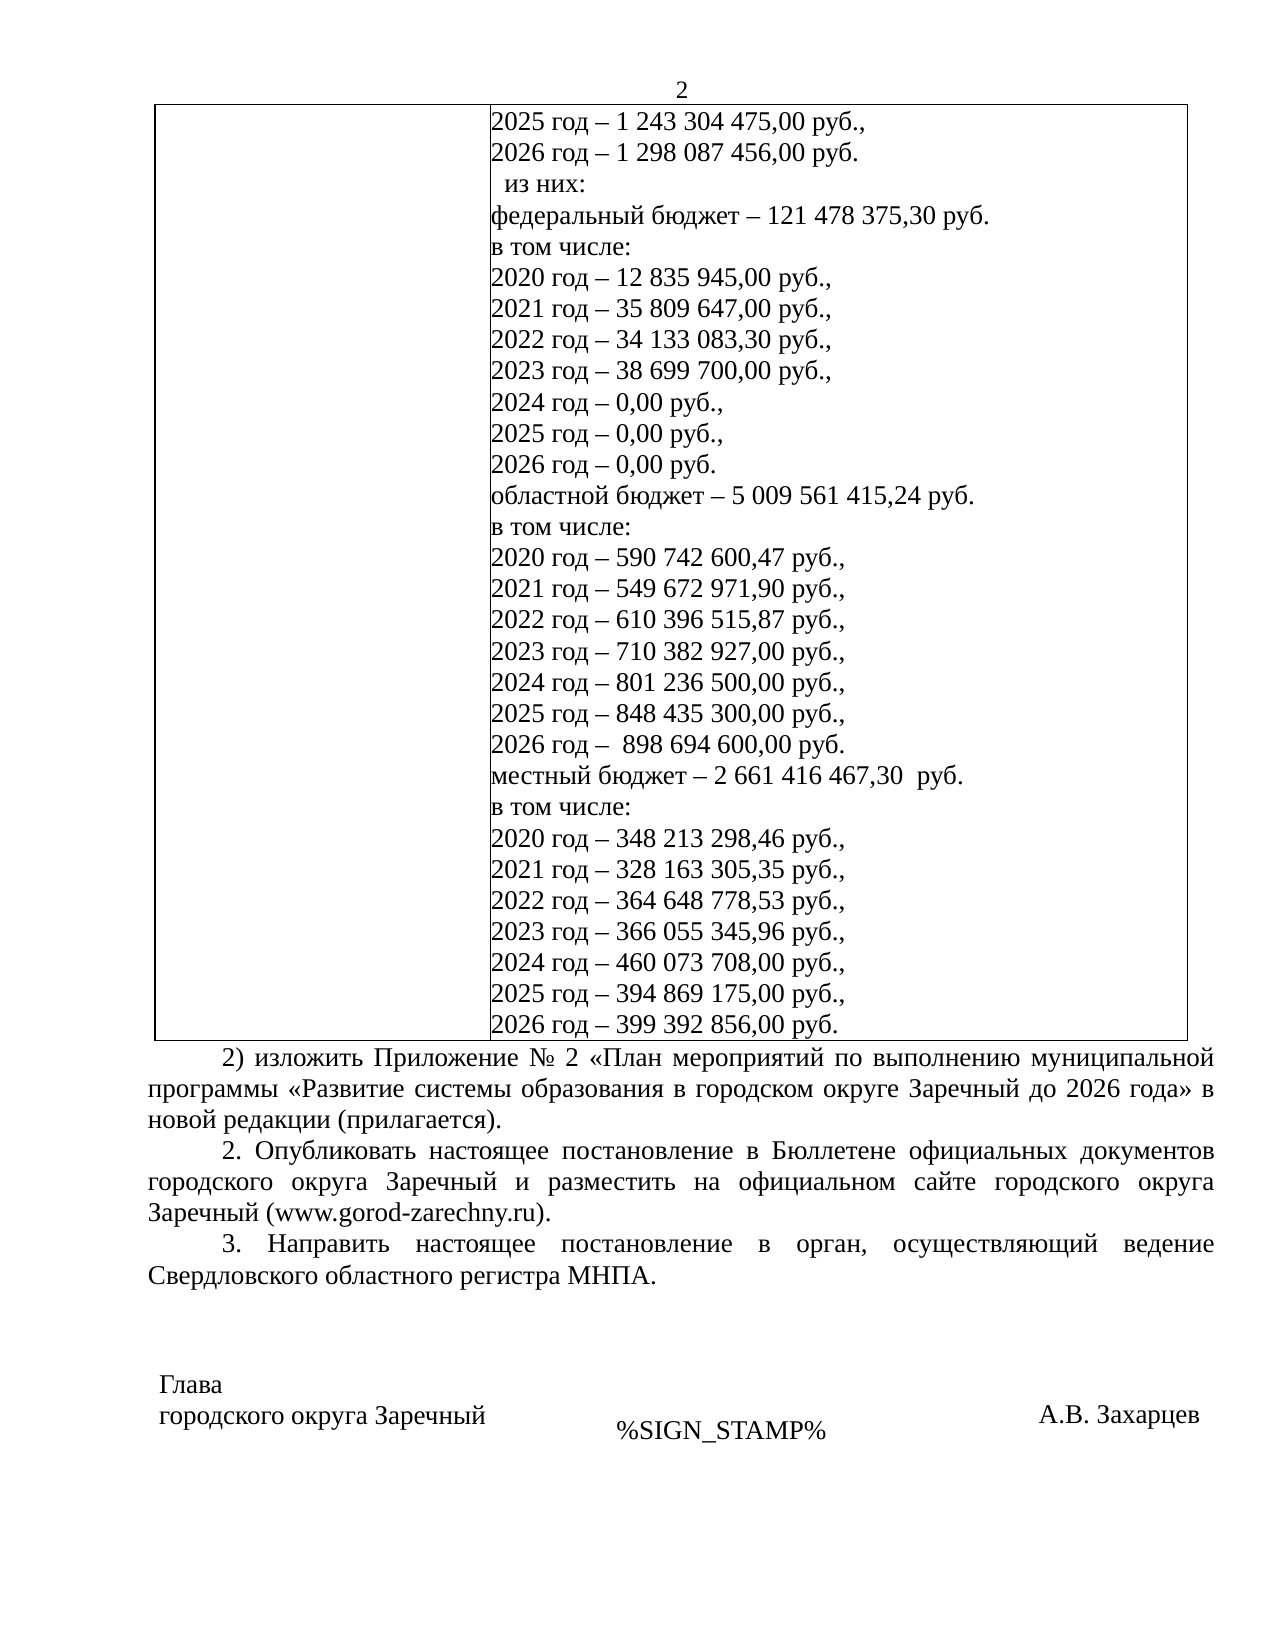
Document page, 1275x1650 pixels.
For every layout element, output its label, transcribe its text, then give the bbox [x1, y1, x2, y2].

text 2) изложить Приложение № 2 «План мероприятий по выполнению муниципальной программы «Развитие системы образования в городском округе Заречный до 2026 года» в новой редакции (прилагается). [148, 1041, 1216, 1134]
table_header А.В. Захарцев [856, 1352, 1211, 1446]
table_header Глава городского округа Заречный [148, 1352, 605, 1446]
table_header %SIGN_STAMP% [605, 1352, 856, 1446]
text 3. Направить настоящее постановление в орган, осуществляющий ведение Свердловского областного регистра МНПА. [148, 1228, 1216, 1290]
table_header [156, 105, 490, 1040]
text 2. Опубликовать настоящее постановление в Бюллетене официальных документов городского округа Заречный и разместить на официальном сайте городского округа Заречный (www.gorod-zarechny.ru). [148, 1134, 1216, 1228]
table_header 2025 год – 1 243 304 475,00 руб., 2026 год – 1 298 087 456,00 руб. из них: федеральный бюджет – 121 478 375,30 руб. в том числе: 2020 год – 12 835 945,00 руб., 2021 год – 35 809 647,00 руб., 2022 год – 34 133 083,30 руб., 2023 год – 38 699 700,00 руб., 2024 год – 0,00 руб., 2025 год – 0,00 руб., 2026 год – 0,00 руб. областной бюджет – 5 009 561 415,24 руб. в том числе: 2020 год – 590 742 600,47 руб., 2021 год – 549 672 971,90 руб., 2022 год – 610 396 515,87 руб., 2023 год – 710 382 927,00 руб., 2024 год – 801 236 500,00 руб., 2025 год – 848 435 300,00 руб., 2026 год – 898 694 600,00 руб. местный бюджет – 2 661 416 467,30 руб. в том числе: 2020 год – 348 213 298,46 руб., 2021 год – 328 163 305,35 руб., 2022 год – 364 648 778,53 руб., 2023 год – 366 055 345,96 руб., 2024 год – 460 073 708,00 руб., 2025 год – 394 869 175,00 руб., 2026 год – 399 392 856,00 руб. [491, 105, 1187, 1040]
